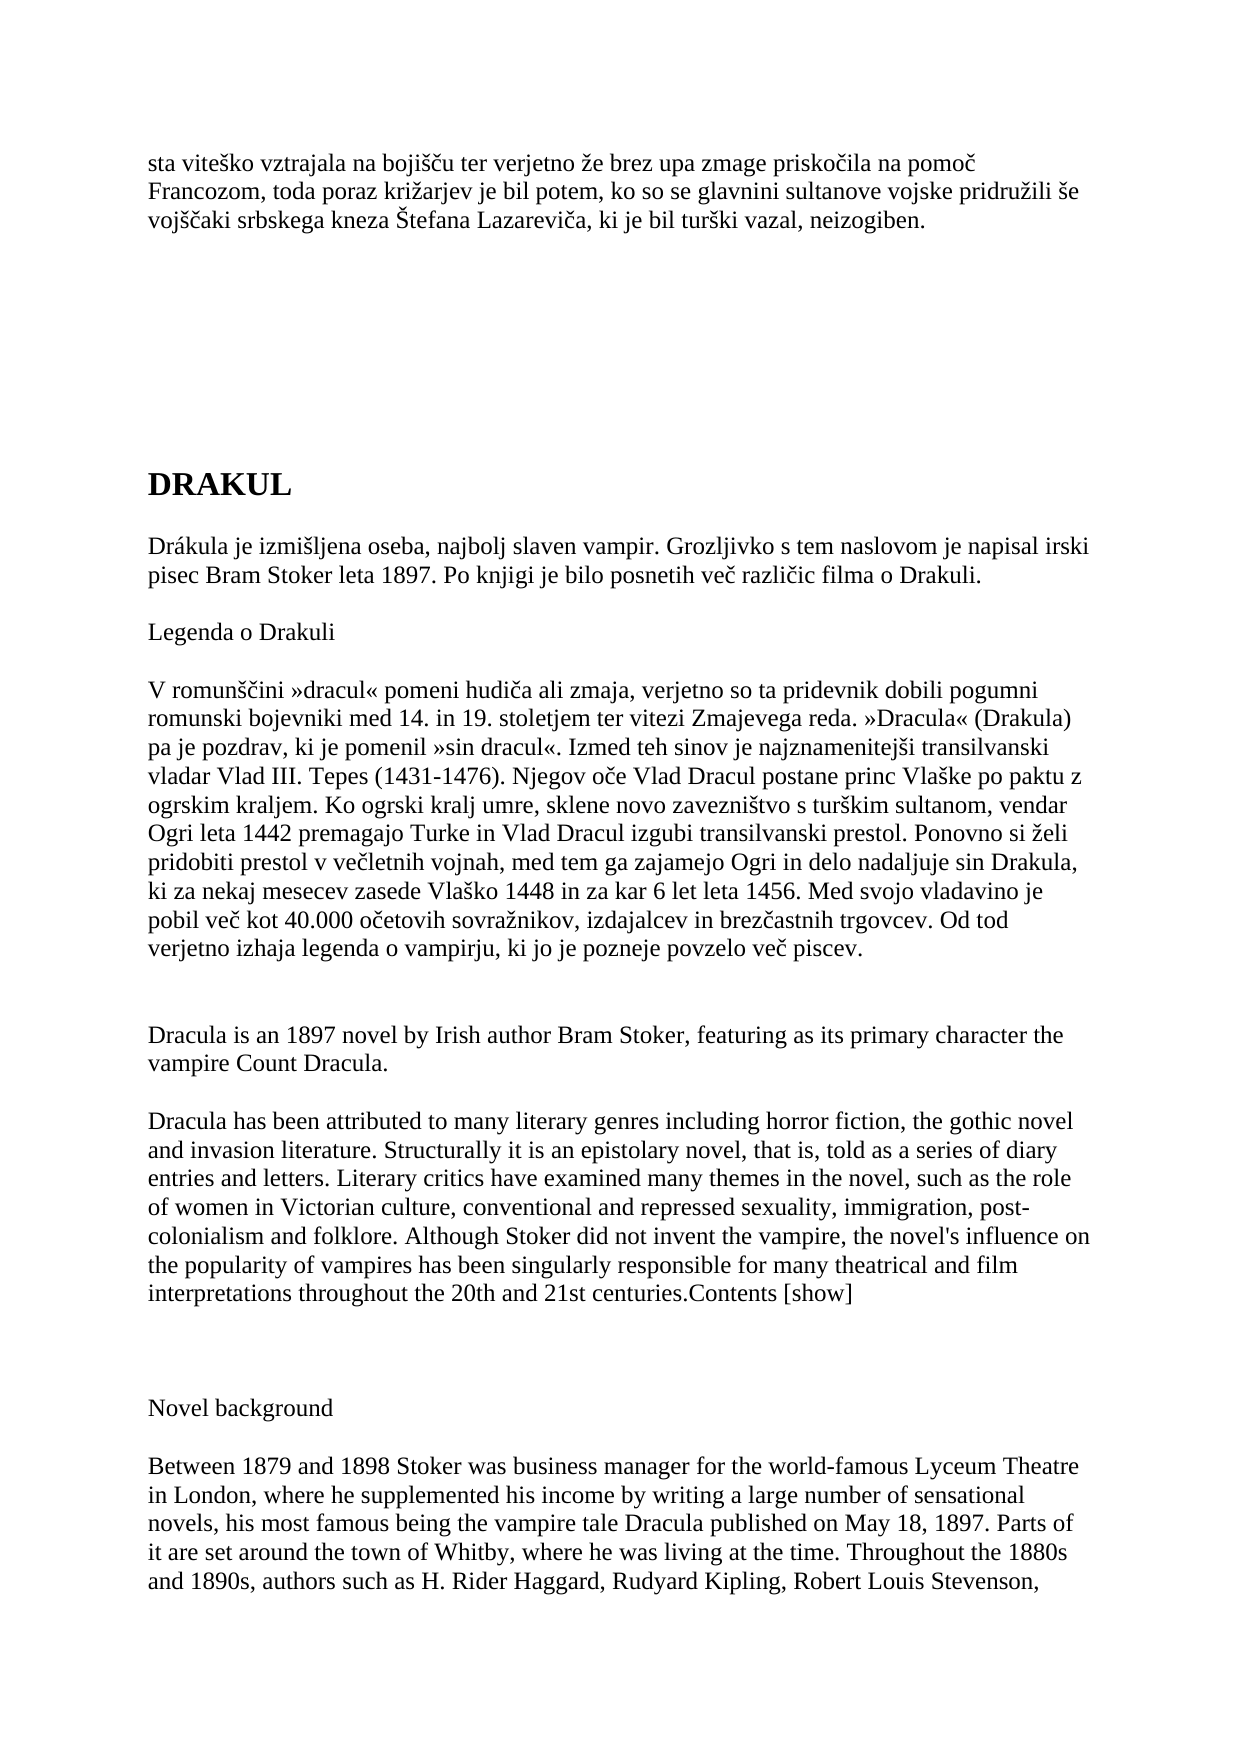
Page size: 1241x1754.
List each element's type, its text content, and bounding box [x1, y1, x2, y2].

subtitle DRAKUL [148, 464, 1093, 502]
text Dracula has been attributed to many literary genres including horror fiction, the gothic novel and invasion literature. Structurally it is an epistolary novel, that is, told as a series of diary entries and letters. Literary critics have examined many themes in the novel, such as the role of women in Victorian culture, conventional and repressed sexuality, immigration, post-colonialism and folklore. Although Stoker did not invent the vampire, the novel's influence on the popularity of vampires has been singularly responsible for many theatrical and film interpretations throughout the 20th and 21st centuries.Contents [show] [148, 1106, 1093, 1307]
text Drákula je izmišljena oseba, najbolj slaven vampir. Grozljivko s tem naslovom je napisal irski pisec Bram Stoker leta 1897. Po knjigi je bilo posnetih več različic filma o Drakuli. [148, 531, 1093, 588]
text Novel background [148, 1393, 1093, 1422]
text V romunščini »dracul« pomeni hudiča ali zmaja, verjetno so ta pridevnik dobili pogumni romunski bojevniki med 14. in 19. stoletjem ter vitezi Zmajevega reda. »Dracula« (Drakula) pa je pozdrav, ki je pomenil »sin dracul«. Izmed teh sinov je najznamenitejši transilvanski vladar Vlad III. Tepes (1431-1476). Njegov oče Vlad Dracul postane princ Vlaške po paktu z ogrskim kraljem. Ko ogrski kralj umre, sklene novo zavezništvo s turškim sultanom, vendar Ogri leta 1442 premagajo Turke in Vlad Dracul izgubi transilvanski prestol. Ponovno si želi pridobiti prestol v večletnih vojnah, med tem ga zajamejo Ogri in delo nadaljuje sin Drakula, ki za nekaj mesecev zasede Vlaško 1448 in za kar 6 let leta 1456. Med svojo vladavino je pobil več kot 40.000 očetovih sovražnikov, izdajalcev in brezčastnih trgovcev. Od tod verjetno izhaja legenda o vampirju, ki jo je pozneje povzelo več piscev. [148, 675, 1093, 962]
text Legenda o Drakuli [148, 617, 1093, 646]
text Between 1879 and 1898 Stoker was business manager for the world-famous Lyceum Theatre in London, where he supplemented his income by writing a large number of sensational novels, his most famous being the vampire tale Dracula published on May 18, 1897. Parts of it are set around the town of Whitby, where he was living at the time. Throughout the 1880s and 1890s, authors such as H. Rider Haggard, Rudyard Kipling, Robert Louis Stevenson, [148, 1451, 1093, 1595]
text Dracula is an 1897 novel by Irish author Bram Stoker, featuring as its primary character the vampire Count Dracula. [148, 1020, 1093, 1077]
text sta viteško vztrajala na bojišču ter verjetno že brez upa zmage priskočila na pomoč Francozom, toda poraz križarjev je bil potem, ko so se glavnini sultanove vojske pridružili še vojščaki srbskega kneza Štefana Lazareviča, ki je bil turški vazal, neizogiben. [148, 148, 1093, 234]
